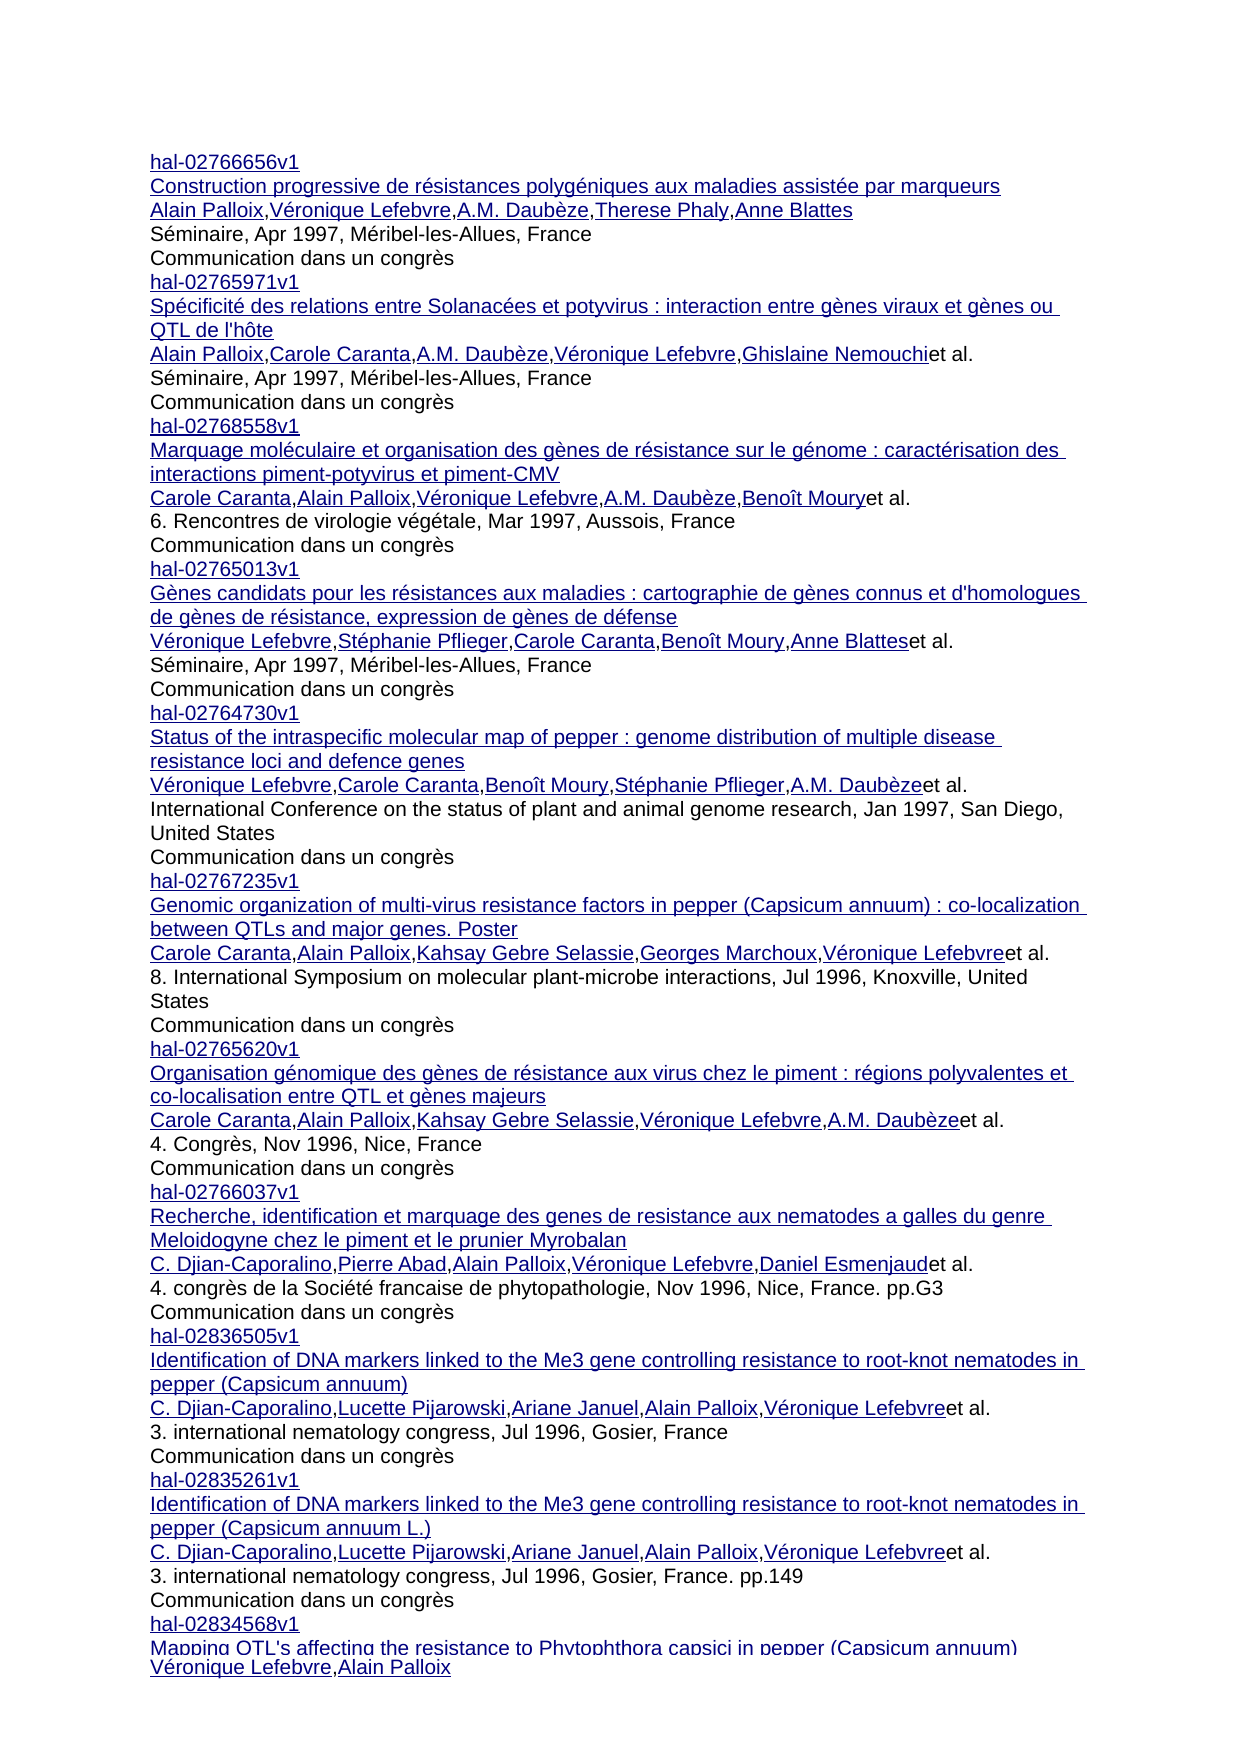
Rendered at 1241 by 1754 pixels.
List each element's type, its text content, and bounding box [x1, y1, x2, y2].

table_cell Organisation génomique des gènes de résistance aux virus chez le piment : régions polyvalentes et co-localisation entre QTL et gènes majeurs Carole Caranta,Alain Palloix,Kahsay Gebre Selassie,Véronique Lefebvre,A.M. Daubèzeet al. 4. Congrès, Nov 1996, Nice, France Communication dans un congrès hal-02766037v1 [150, 1060, 1090, 1204]
table_cell Gènes candidats pour les résistances aux maladies : cartographie de gènes connus et d'homologues de gènes de résistance, expression de gènes de défense Véronique Lefebvre,Stéphanie Pflieger,Carole Caranta,Benoît Moury,Anne Blatteset al. Séminaire, Apr 1997, Méribel-les-Allues, France Communication dans un congrès hal-02764730v1 [150, 581, 1090, 725]
table_cell Construction progressive de résistances polygéniques aux maladies assistée par marqueurs Alain Palloix,Véronique Lefebvre,A.M. Daubèze,Therese Phaly,Anne Blattes Séminaire, Apr 1997, Méribel-les-Allues, France Communication dans un congrès hal-02765971v1 [150, 174, 1090, 294]
table_cell Identification of DNA markers linked to the Me3 gene controlling resistance to root-knot nematodes in pepper (Capsicum annuum L.) C. Djian-Caporalino,Lucette Pijarowski,Ariane Januel,Alain Palloix,Véronique Lefebvreet al. 3. international nematology congress, Jul 1996, Gosier, France. pp.149 Communication dans un congrès hal-02834568v1 [150, 1492, 1090, 1635]
table_cell Spécificité des relations entre Solanacées et potyvirus : interaction entre gènes viraux et gènes ou QTL de l'hôte Alain Palloix,Carole Caranta,A.M. Daubèze,Véronique Lefebvre,Ghislaine Nemouchiet al. Séminaire, Apr 1997, Méribel-les-Allues, France Communication dans un congrès hal-02768558v1 [150, 294, 1090, 437]
table_cell Marquage moléculaire et organisation des gènes de résistance sur le génome : caractérisation des interactions piment-potyvirus et piment-CMV Carole Caranta,Alain Palloix,Véronique Lefebvre,A.M. Daubèze,Benoît Mouryet al. 6. Rencontres de virologie végétale, Mar 1997, Aussois, France Communication dans un congrès hal-02765013v1 [150, 438, 1090, 581]
table_cell Genomic organization of multi-virus resistance factors in pepper (Capsicum annuum) : co-localization between QTLs and major genes. Poster Carole Caranta,Alain Palloix,Kahsay Gebre Selassie,Georges Marchoux,Véronique Lefebvreet al. 8. International Symposium on molecular plant-microbe interactions, Jul 1996, Knoxville, United States Communication dans un congrès hal-02765620v1 [150, 893, 1090, 1060]
table_cell hal-02766656v1 [150, 150, 1090, 174]
table_cell Recherche, identification et marquage des genes de resistance aux nematodes a galles du genre Meloidogyne chez le piment et le prunier Myrobalan C. Djian-Caporalino,Pierre Abad,Alain Palloix,Véronique Lefebvre,Daniel Esmenjaudet al. 4. congrès de la Société francaise de phytopathologie, Nov 1996, Nice, France. pp.G3 Communication dans un congrès hal-02836505v1 [150, 1204, 1090, 1348]
table_cell Mapping QTL's affecting the resistance to Phytophthora capsici in pepper (Capsicum annuum) Véronique Lefebvre,Alain Palloix [150, 1635, 1090, 1679]
table_cell Status of the intraspecific molecular map of pepper : genome distribution of multiple disease resistance loci and defence genes Véronique Lefebvre,Carole Caranta,Benoît Moury,Stéphanie Pflieger,A.M. Daubèzeet al. International Conference on the status of plant and animal genome research, Jan 1997, San Diego, United States Communication dans un congrès hal-02767235v1 [150, 725, 1090, 893]
table_cell Identification of DNA markers linked to the Me3 gene controlling resistance to root-knot nematodes in pepper (Capsicum annuum) C. Djian-Caporalino,Lucette Pijarowski,Ariane Januel,Alain Palloix,Véronique Lefebvreet al. 3. international nematology congress, Jul 1996, Gosier, France Communication dans un congrès hal-02835261v1 [150, 1348, 1090, 1492]
